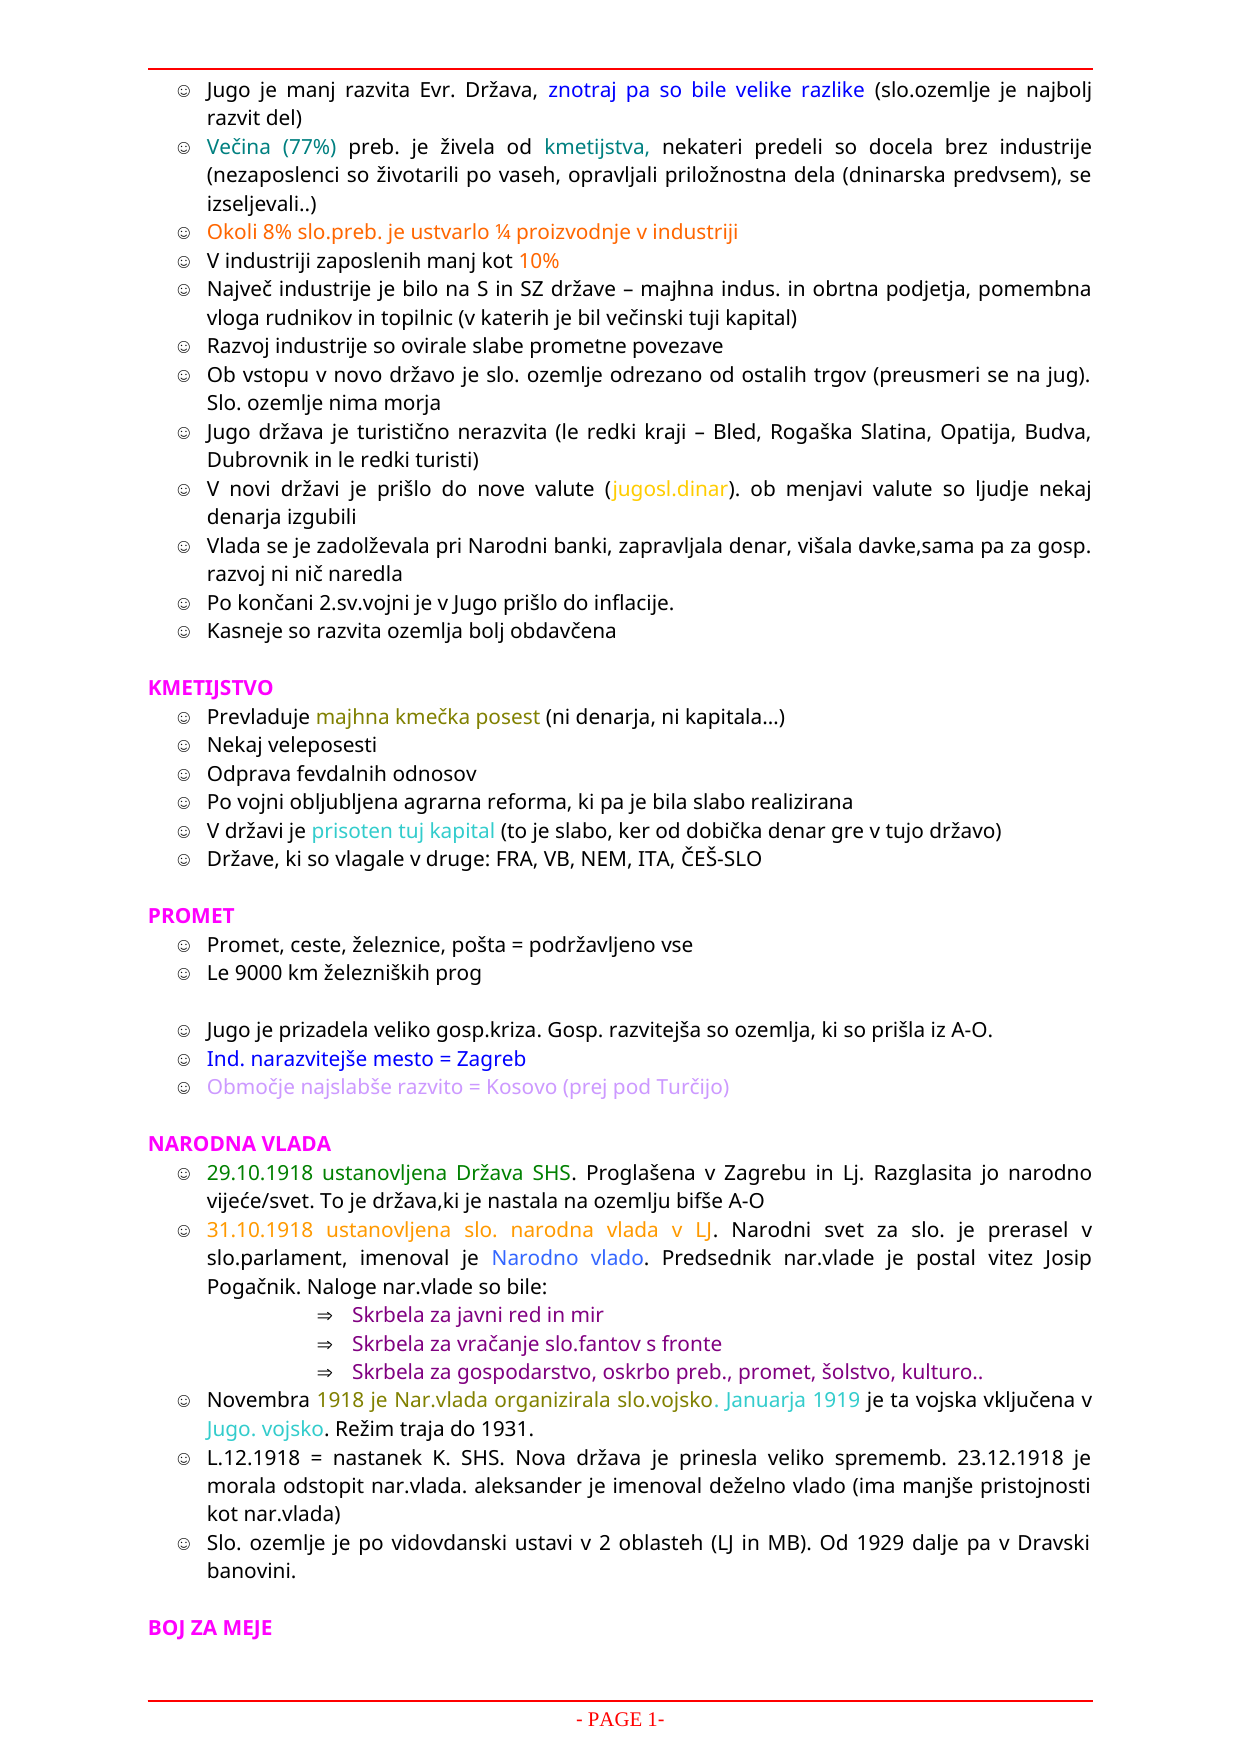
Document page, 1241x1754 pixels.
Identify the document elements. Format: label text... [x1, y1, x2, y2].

list Prevladuje majhna kmečka posest (ni denarja, ni kapitala…) [177, 702, 1093, 730]
list Odprava fevdalnih odnosov [177, 759, 1093, 787]
list 31.10.1918 ustanovljena slo. narodna vlada v LJ. Narodni svet za slo. je prerasel v slo.parlament, imenoval je Narodno vlado. Predsednik nar.vlade je postal vitez Josip Pogačnik. Naloge nar.vlade so bile: [177, 1215, 1093, 1300]
list Ind. narazvitejše mesto = Zagreb [177, 1044, 1093, 1072]
list Največ industrije je bilo na S in SZ države – majhna indus. in obrtna podjetja, pomembna vloga rudnikov in topilnic (v katerih je bil večinski tuji kapital) [177, 274, 1093, 331]
list V novi državi je prišlo do nove valute (jugosl.dinar). ob menjavi valute so ljudje nekaj denarja izgubili [177, 474, 1093, 531]
list V industriji zaposlenih manj kot 10% [177, 246, 1093, 274]
list Slo. ozemlje je po vidovdanski ustavi v 2 oblasteh (LJ in MB). Od 1929 dalje pa v Dravski banovini. [177, 1528, 1093, 1585]
list Razvoj industrije so ovirale slabe prometne povezave [177, 331, 1093, 360]
list Jugo je prizadela veliko gosp.kriza. Gosp. razvitejša so ozemlja, ki so prišla iz A-O. [177, 1015, 1093, 1044]
list Območje najslabše razvito = Kosovo (prej pod Turčijo) [177, 1072, 1093, 1101]
list Skrbela za javni red in mir [316, 1300, 1093, 1329]
list Jugo je manj razvita Evr. Država, znotraj pa so bile velike razlike (slo.ozemlje je najbolj razvit del) [177, 75, 1093, 132]
list Promet, ceste, železnice, pošta = podržavljeno vse [177, 930, 1093, 958]
text BOJ ZA MEJE [148, 1613, 1093, 1642]
list Le 9000 km železniških prog [177, 958, 1093, 987]
list L.12.1918 = nastanek K. SHS. Nova država je prinesla veliko sprememb. 23.12.1918 je morala odstopit nar.vlada. aleksander je imenoval deželno vlado (ima manjše pristojnosti kot nar.vlada) [177, 1443, 1093, 1528]
list Kasneje so razvita ozemlja bolj obdavčena [177, 616, 1093, 645]
list 29.10.1918 ustanovljena Država SHS. Proglašena v Zagrebu in Lj. Razglasita jo narodno vijeće/svet. To je država,ki je nastala na ozemlju bifše A-O [177, 1158, 1093, 1215]
list Skrbela za gospodarstvo, oskrbo preb., promet, šolstvo, kulturo.. [316, 1357, 1093, 1386]
list Skrbela za vračanje slo.fantov s fronte [316, 1329, 1093, 1357]
list Jugo država je turistično nerazvita (le redki kraji – Bled, Rogaška Slatina, Opatija, Budva, Dubrovnik in le redki turisti) [177, 417, 1093, 474]
list Vlada se je zadolževala pri Narodni banki, zapravljala denar, višala davke,sama pa za gosp. razvoj ni nič naredla [177, 531, 1093, 588]
list Po vojni obljubljena agrarna reforma, ki pa je bila slabo realizirana [177, 787, 1093, 816]
list Večina (77%) preb. je živela od kmetijstva, nekateri predeli so docela brez industrije (nezaposlenci so životarili po vaseh, opravljali priložnostna dela (dninarska predvsem), se izseljevali..) [177, 132, 1093, 217]
list V državi je prisoten tuj kapital (to je slabo, ker od dobička denar gre v tujo državo) [177, 816, 1093, 844]
text KMETIJSTVO [148, 673, 1093, 702]
list Države, ki so vlagale v druge: FRA, VB, NEM, ITA, ČEŠ-SLO [177, 844, 1093, 873]
list Nekaj veleposesti [177, 730, 1093, 759]
list Okoli 8% slo.preb. je ustvarlo ¼ proizvodnje v industriji [177, 217, 1093, 246]
text PROMET [148, 901, 1093, 930]
list Po končani 2.sv.vojni je v Jugo prišlo do inflacije. [177, 588, 1093, 616]
list Novembra 1918 je Nar.vlada organizirala slo.vojsko. Januarja 1919 je ta vojska vključena v Jugo. vojsko. Režim traja do 1931. [177, 1386, 1093, 1443]
text NARODNA VLADA [148, 1129, 1093, 1158]
list Ob vstopu v novo državo je slo. ozemlje odrezano od ostalih trgov (preusmeri se na jug). Slo. ozemlje nima morja [177, 360, 1093, 417]
